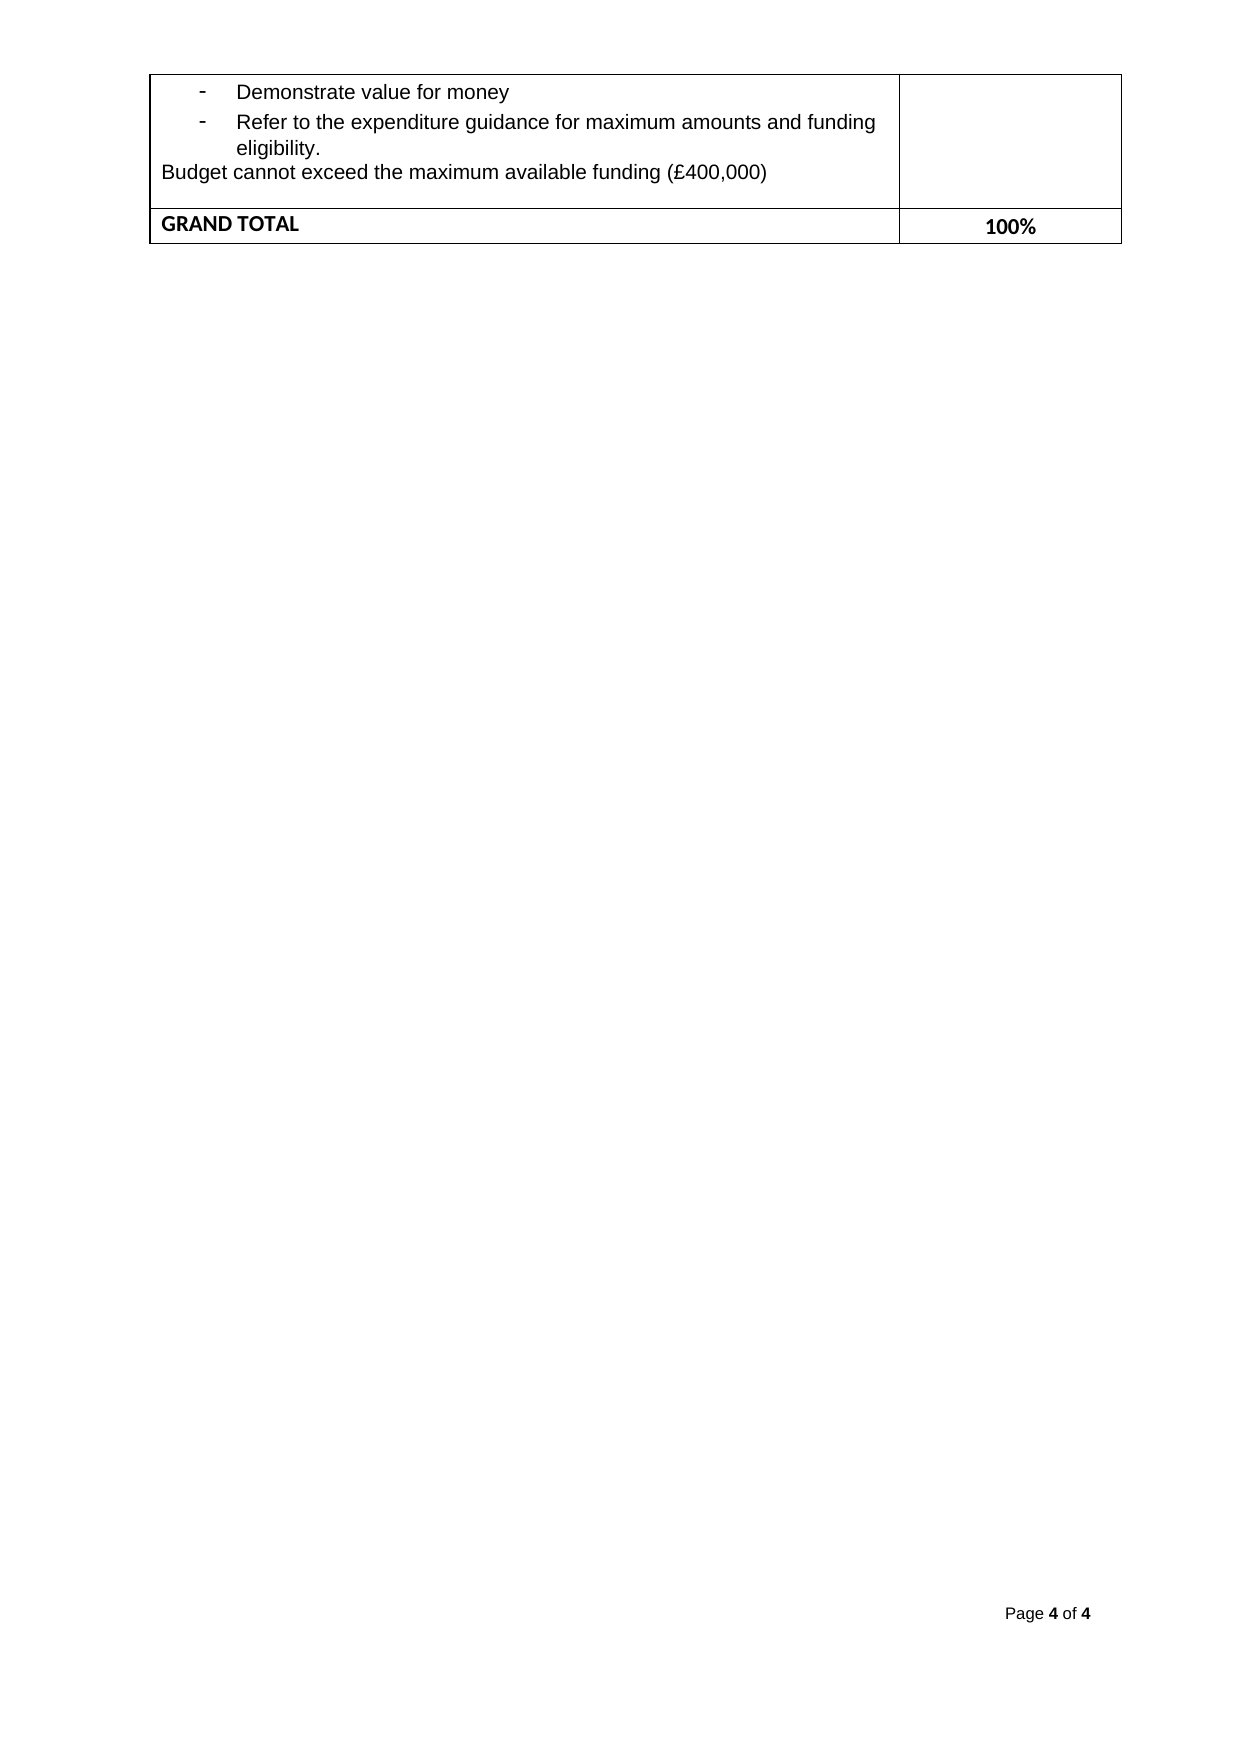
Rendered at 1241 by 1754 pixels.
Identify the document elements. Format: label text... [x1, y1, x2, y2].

table_cell Demonstrate value for money Refer to the expenditure guidance for maximum amounts and funding eligibility. Budget cannot exceed the maximum available funding (£400,000) [151, 75, 899, 208]
table_cell GRAND TOTAL [151, 209, 899, 243]
table_cell 100% [900, 209, 1121, 243]
table_cell [900, 75, 1121, 208]
